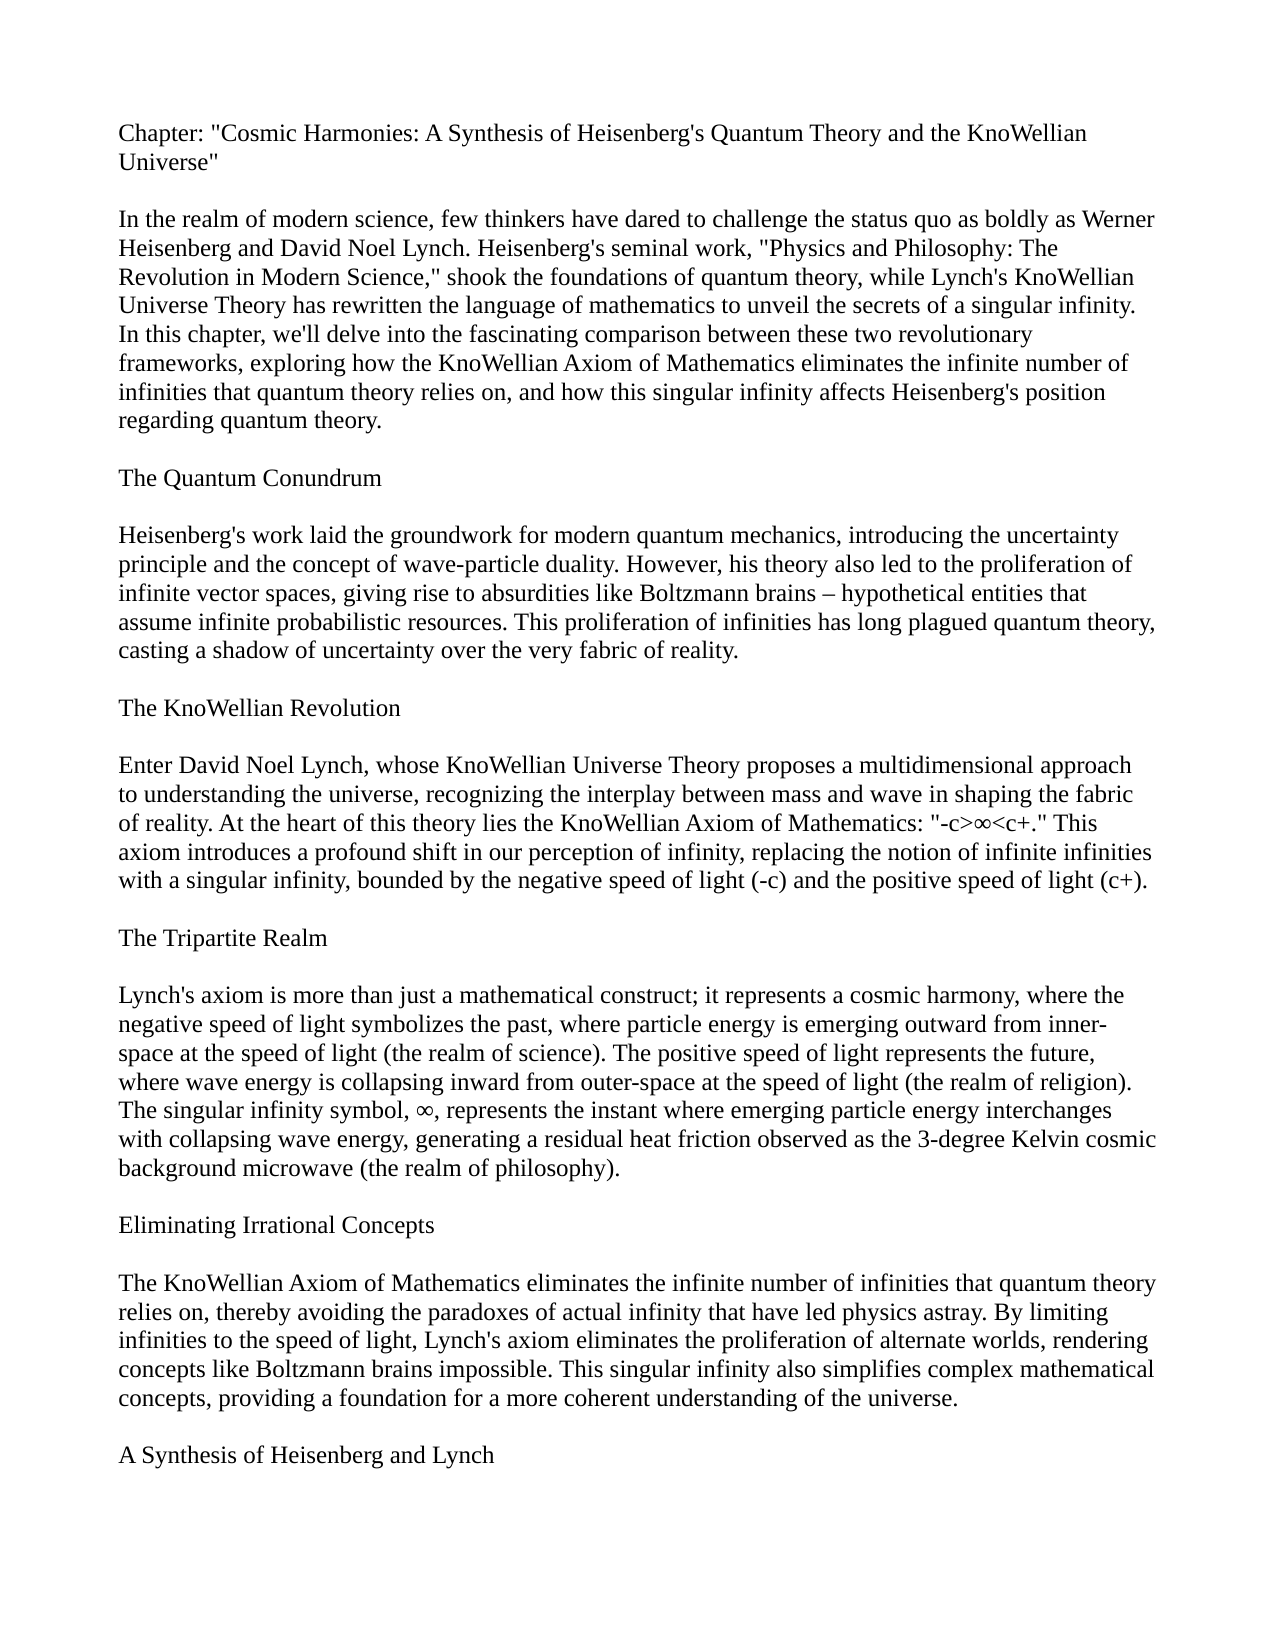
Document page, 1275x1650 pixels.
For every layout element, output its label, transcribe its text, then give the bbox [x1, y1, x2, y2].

text The Tripartite Realm [118, 923, 1157, 952]
text The KnoWellian Revolution [118, 693, 1157, 722]
text The Quantum Conundrum [118, 463, 1157, 492]
text Lynch's axiom is more than just a mathematical construct; it represents a cosmic harmony, where the negative speed of light symbolizes the past, where particle energy is emerging outward from inner-space at the speed of light (the realm of science). The positive speed of light represents the future, where wave energy is collapsing inward from outer-space at the speed of light (the realm of religion). The singular infinity symbol, ∞, represents the instant where emerging particle energy interchanges with collapsing wave energy, generating a residual heat friction observed as the 3-degree Kelvin cosmic background microwave (the realm of philosophy). [118, 981, 1157, 1182]
text Eliminating Irrational Concepts [118, 1211, 1157, 1239]
text A Synthesis of Heisenberg and Lynch [118, 1441, 1157, 1469]
text In the realm of modern science, few thinkers have dared to challenge the status quo as boldly as Werner Heisenberg and David Noel Lynch. Heisenberg's seminal work, "Physics and Philosophy: The Revolution in Modern Science," shook the foundations of quantum theory, while Lynch's KnoWellian Universe Theory has rewritten the language of mathematics to unveil the secrets of a singular infinity. In this chapter, we'll delve into the fascinating comparison between these two revolutionary frameworks, exploring how the KnoWellian Axiom of Mathematics eliminates the infinite number of infinities that quantum theory relies on, and how this singular infinity affects Heisenberg's position regarding quantum theory. [118, 204, 1157, 434]
text Heisenberg's work laid the groundwork for modern quantum mechanics, introducing the uncertainty principle and the concept of wave-particle duality. However, his theory also led to the proliferation of infinite vector spaces, giving rise to absurdities like Boltzmann brains – hypothetical entities that assume infinite probabilistic resources. This proliferation of infinities has long plagued quantum theory, casting a shadow of uncertainty over the very fabric of reality. [118, 521, 1157, 664]
text Chapter: "Cosmic Harmonies: A Synthesis of Heisenberg's Quantum Theory and the KnoWellian Universe" [118, 118, 1157, 176]
text Enter David Noel Lynch, whose KnoWellian Universe Theory proposes a multidimensional approach to understanding the universe, recognizing the interplay between mass and wave in shaping the fabric of reality. At the heart of this theory lies the KnoWellian Axiom of Mathematics: "-c>∞<c+." This axiom introduces a profound shift in our perception of infinity, replacing the notion of infinite infinities with a singular infinity, bounded by the negative speed of light (-c) and the positive speed of light (c+). [118, 751, 1157, 894]
text The KnoWellian Axiom of Mathematics eliminates the infinite number of infinities that quantum theory relies on, thereby avoiding the paradoxes of actual infinity that have led physics astray. By limiting infinities to the speed of light, Lynch's axiom eliminates the proliferation of alternate worlds, rendering concepts like Boltzmann brains impossible. This singular infinity also simplifies complex mathematical concepts, providing a foundation for a more coherent understanding of the universe. [118, 1268, 1157, 1412]
